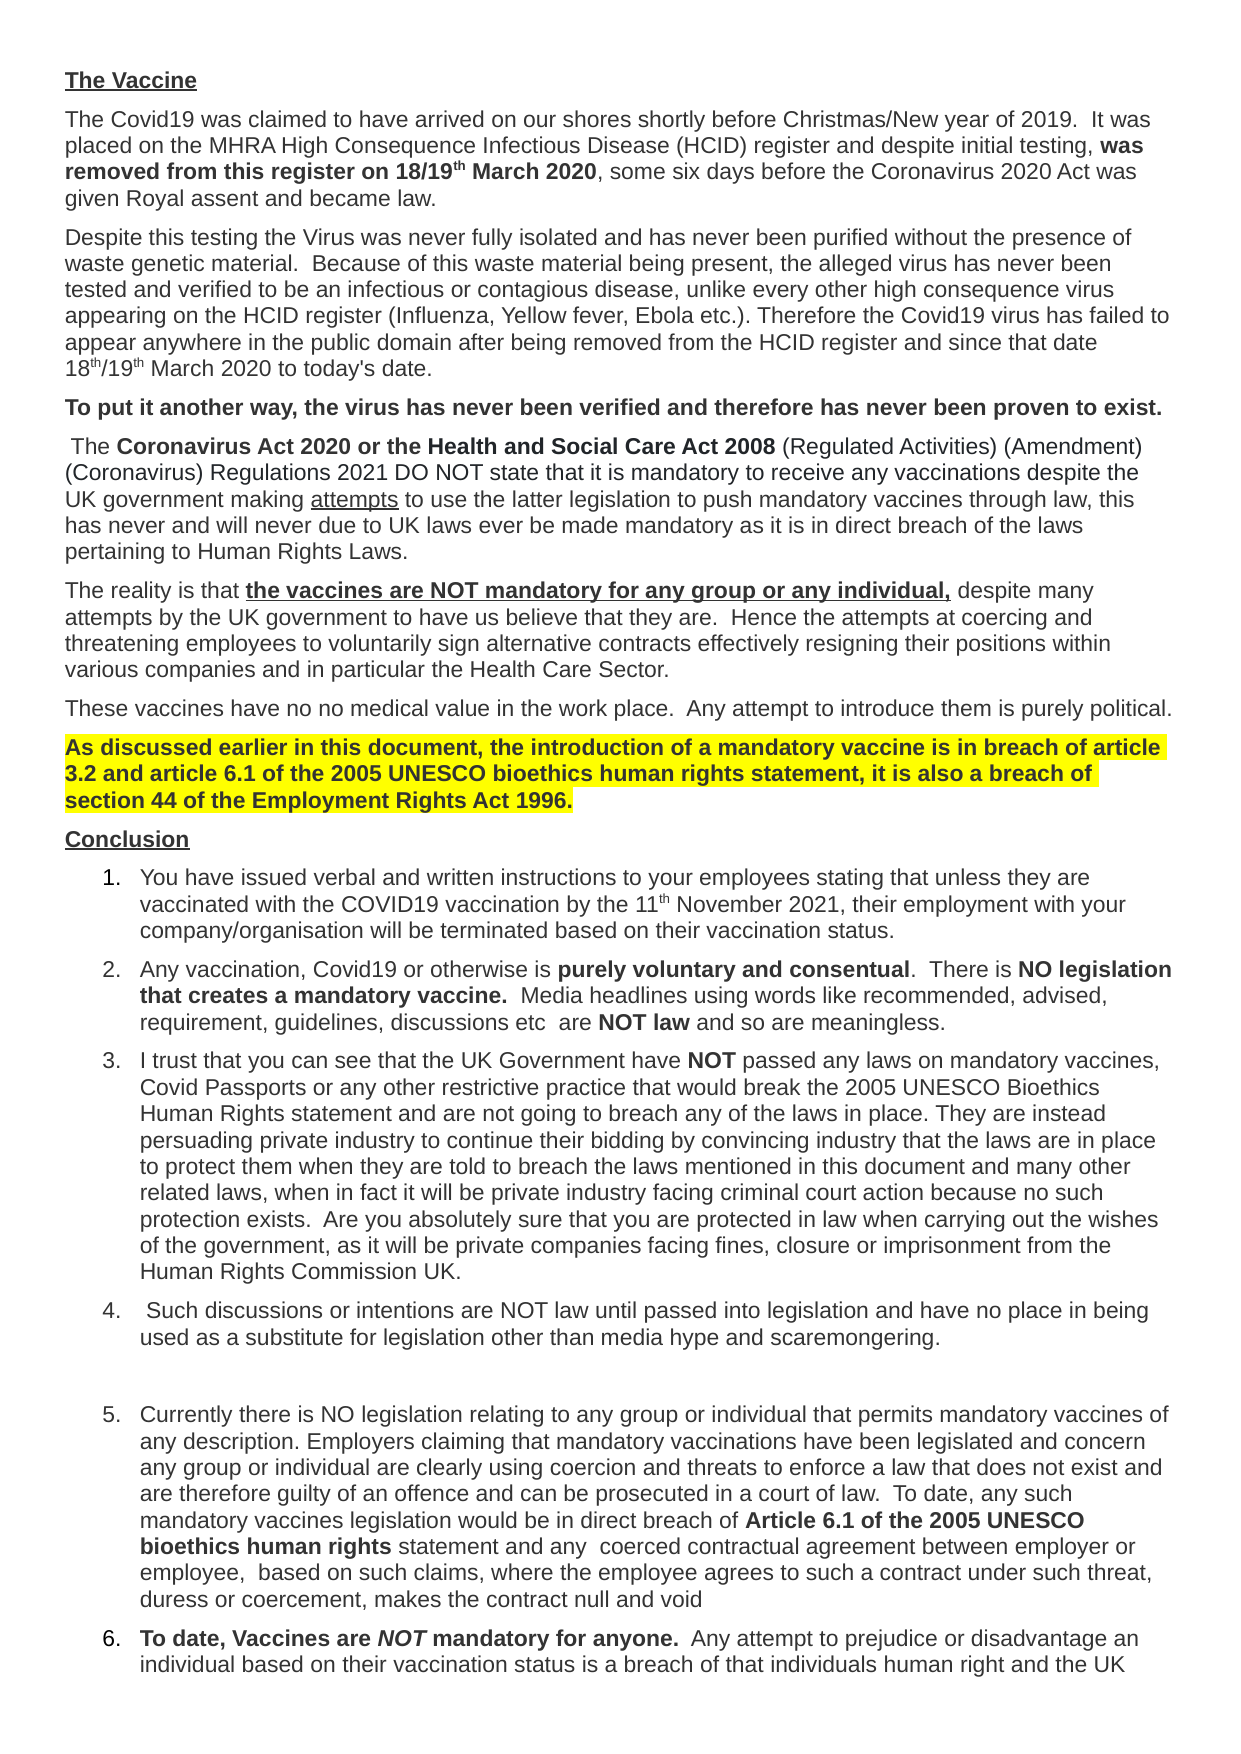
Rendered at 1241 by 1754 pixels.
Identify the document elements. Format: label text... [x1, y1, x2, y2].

list To date, Vaccines are NOT mandatory for anyone. Any attempt to prejudice or disadvantage an individual based on their vaccination status is a breach of that individuals human right and the UK [102, 1624, 1176, 1677]
text The Covid19 was claimed to have arrived on our shores shortly before Christmas/New year of 2019. It was placed on the MHRA High Consequence Infectious Disease (HCID) register and despite initial testing, was removed from this register on 18/19th March 2020, some six days before the Coronavirus 2020 Act was given Royal assent and became law. [64, 106, 1176, 211]
list I trust that you can see that the UK Government have NOT passed any laws on mandatory vaccines, Covid Passports or any other restrictive practice that would break the 2005 UNESCO Bioethics Human Rights statement and are not going to breach any of the laws in place. They are instead persuading private industry to continue their bidding by convincing industry that the laws are in place to protect them when they are told to breach the laws mentioned in this document and many other related laws, when in fact it will be private industry facing criminal court action because no such protection exists. Are you absolutely sure that you are protected in law when carrying out the wishes of the government, as it will be private companies facing fines, closure or imprisonment from the Human Rights Commission UK. [102, 1047, 1176, 1285]
text Despite this testing the Virus was never fully isolated and has never been purified without the presence of waste genetic material. Because of this waste material being present, the alleged virus has never been tested and verified to be an infectious or contagious disease, unlike every other high consequence virus appearing on the HCID register (Influenza, Yellow fever, Ebola etc.). Therefore the Covid19 virus has failed to appear anywhere in the public domain after being removed from the HCID register and since that date 18th/19th March 2020 to today's date. [64, 223, 1176, 382]
list You have issued verbal and written instructions to your employees stating that unless they are vaccinated with the COVID19 vaccination by the 11th November 2021, their employment with your company/organisation will be terminated based on their vaccination status. [102, 864, 1176, 943]
text The reality is that the vaccines are NOT mandatory for any group or any individual, despite many attempts by the UK government to have us believe that they are. Hence the attempts at coercing and threatening employees to voluntarily sign alternative contracts effectively resigning their positions within various companies and in particular the Health Care Sector. [64, 577, 1176, 683]
text As discussed earlier in this document, the introduction of a mandatory vaccine is in breach of article 3.2 and article 6.1 of the 2005 UNESCO bioethics human rights statement, it is also a breach of section 44 of the Employment Rights Act 1996. [64, 734, 1176, 813]
text The Vaccine [64, 67, 1176, 93]
text The Coronavirus Act 2020 or the Health and Social Care Act 2008 (Regulated Activities) (Amendment) (Coronavirus) Regulations 2021 DO NOT state that it is mandatory to receive any vaccinations despite the UK government making attempts to use the latter legislation to push mandatory vaccines through law, this has never and will never due to UK laws ever be made mandatory as it is in direct breach of the laws pertaining to Human Rights Laws. [64, 433, 1176, 565]
list Such discussions or intentions are NOT law until passed into legislation and have no place in being used as a substitute for legislation other than media hype and scaremongering. [102, 1297, 1176, 1350]
text Conclusion [64, 826, 1176, 852]
list Any vaccination, Covid19 or otherwise is purely voluntary and consentual. There is NO legislation that creates a mandatory vaccine. Media headlines using words like recommended, advised, requirement, guidelines, discussions etc are NOT law and so are meaningless. [102, 956, 1176, 1035]
list Currently there is NO legislation relating to any group or individual that permits mandatory vaccines of any description. Employers claiming that mandatory vaccinations have been legislated and concern any group or individual are clearly using coercion and threats to enforce a law that does not exist and are therefore guilty of an offence and can be prosecuted in a court of law. To date, any such mandatory vaccines legislation would be in direct breach of Article 6.1 of the 2005 UNESCO bioethics human rights statement and any coerced contractual agreement between employer or employee, based on such claims, where the employee agrees to such a contract under such threat, duress or coercement, makes the contract null and void [102, 1401, 1176, 1612]
text To put it another way, the virus has never been verified and therefore has never been proven to exist. [64, 394, 1176, 420]
text These vaccines have no no medical value in the work place. Any attempt to introduce them is purely political. [64, 695, 1176, 721]
